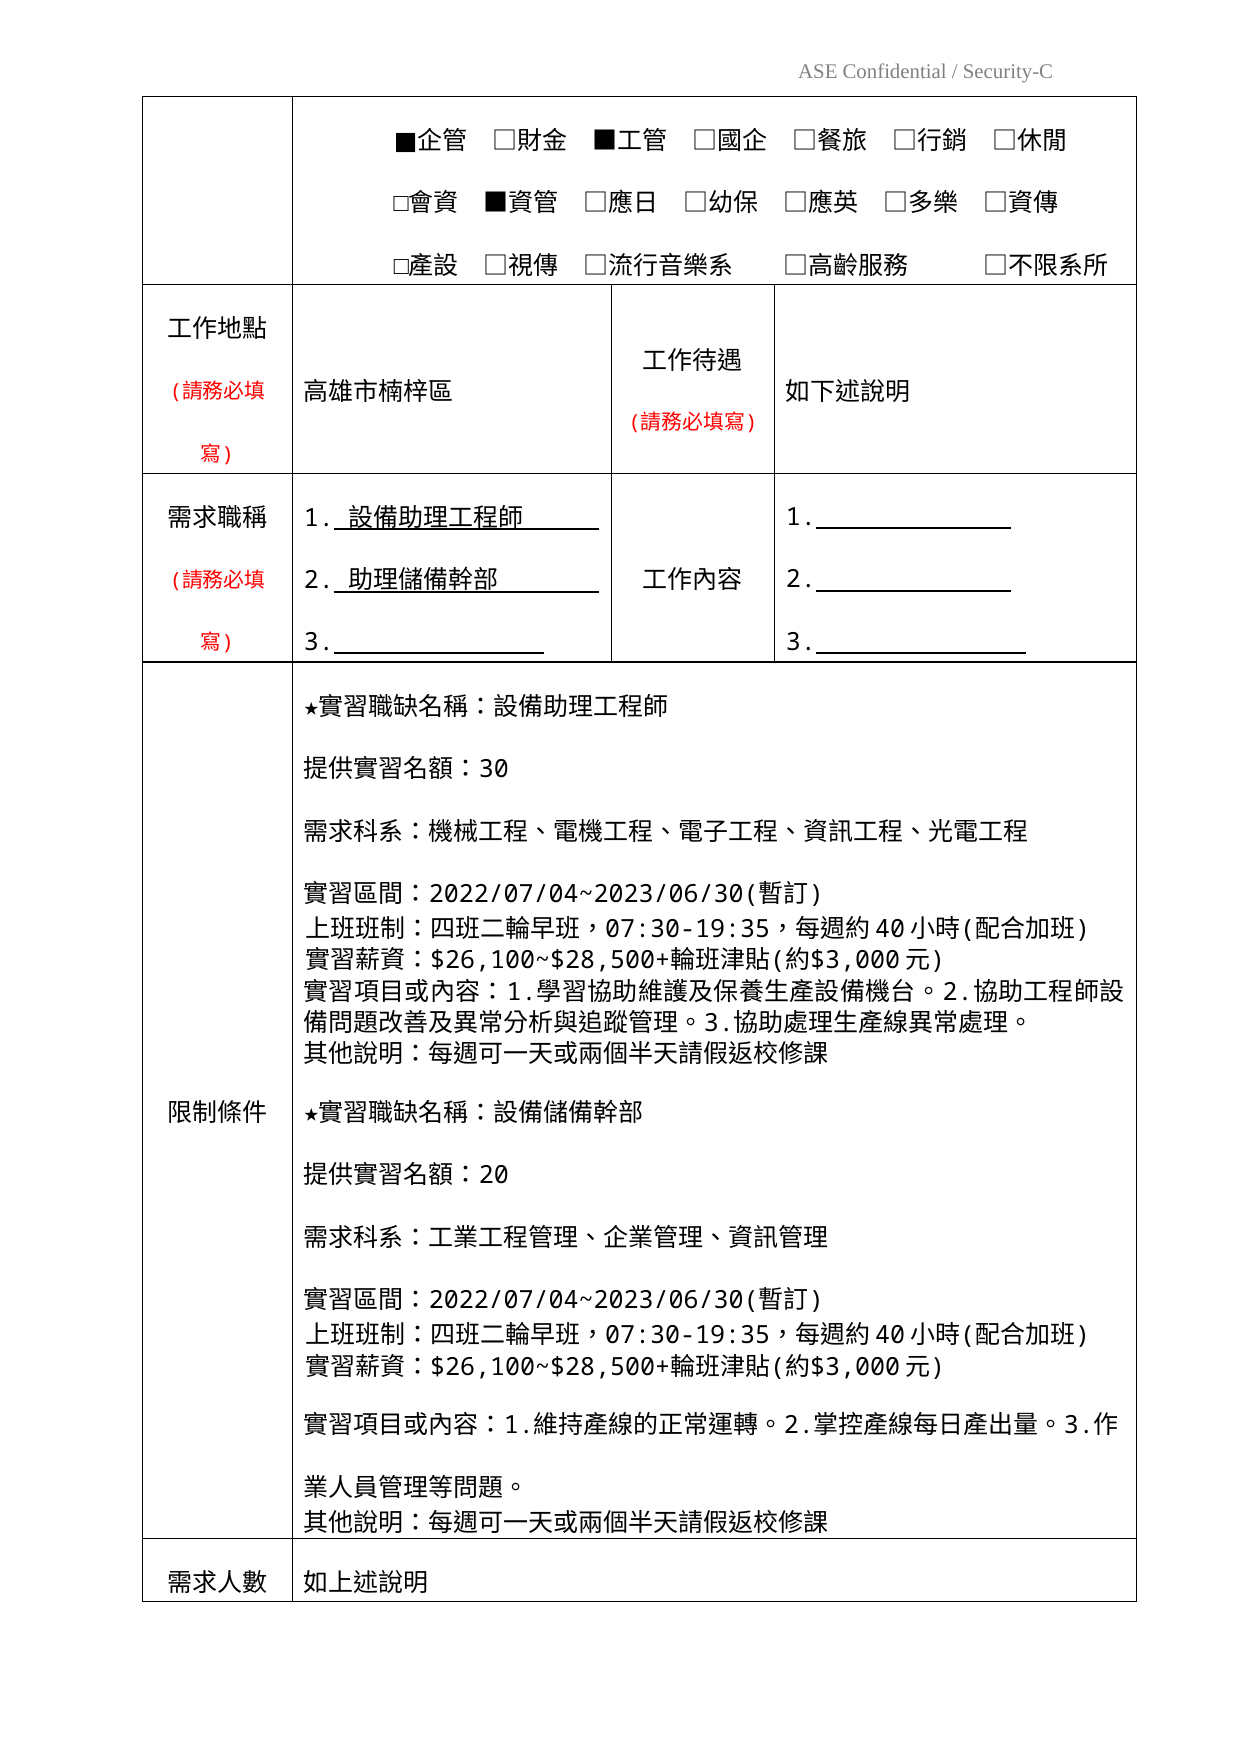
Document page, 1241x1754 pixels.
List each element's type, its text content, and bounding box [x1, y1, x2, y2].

table_cell 需求人數 [143, 1539, 292, 1601]
table_cell 如上述說明 [293, 1539, 1136, 1601]
table_cell 工作內容 [612, 474, 774, 661]
table_cell 需求職稱 (請務必填寫) [143, 474, 292, 661]
table_cell ■企管 □財金 ■工管 □國企 □餐旅 □行銷 □休閒 □會資 ■資管 □應日 □幼保 □應英 □多樂 □資傳 □產設 □視傳 □流行音樂系 □高齡服務 □不限系所 [293, 97, 1136, 284]
table_cell 高雄市楠梓區 [293, 285, 611, 473]
table_cell 1. 2. 3. [775, 474, 1136, 661]
table_cell ★實習職缺名稱：設備助理工程師 提供實習名額：30 需求科系：機械工程、電機工程、電子工程、資訊工程、光電工程 實習區間：2022/07/04~2023/06/30(暫訂) 上班班制：四班二輪早班，07:30-19:35，每週約40小時(配合加班) 實習薪資：$26,100~$28,500+輪班津貼(約$3,000元) 實習項目或內容：1.學習協助維護及保養生產設備機台。2.協助工程師設備問題改善及異常分析與追蹤管理。3.協助處理生產線異常處理。 其他說明：每週可一天或兩個半天請假返校修課 ★實習職缺名稱：設備儲備幹部 提供實習名額：20 需求科系：工業工程管理、企業管理、資訊管理 實習區間：2022/07/04~2023/06/30(暫訂) 上班班制：四班二輪早班，07:30-19:35，每週約40小時(配合加班) 實習薪資：$26,100~$28,500+輪班津貼(約$3,000元) 實習項目或內容：1.維持產線的正常運轉。2.掌控產線每日產出量。3.作業人員管理等問題。 其他說明：每週可一天或兩個半天請假返校修課 [293, 663, 1136, 1537]
table_cell 限制條件 [143, 663, 292, 1537]
table_cell [143, 97, 292, 284]
table_cell 工作地點 (請務必填寫) [143, 285, 292, 473]
table_cell 工作待遇 (請務必填寫) [612, 285, 774, 473]
table_cell 1. 設備助理工程師 2. 助理儲備幹部 3. [293, 474, 611, 661]
table_cell 如下述說明 [775, 285, 1136, 473]
